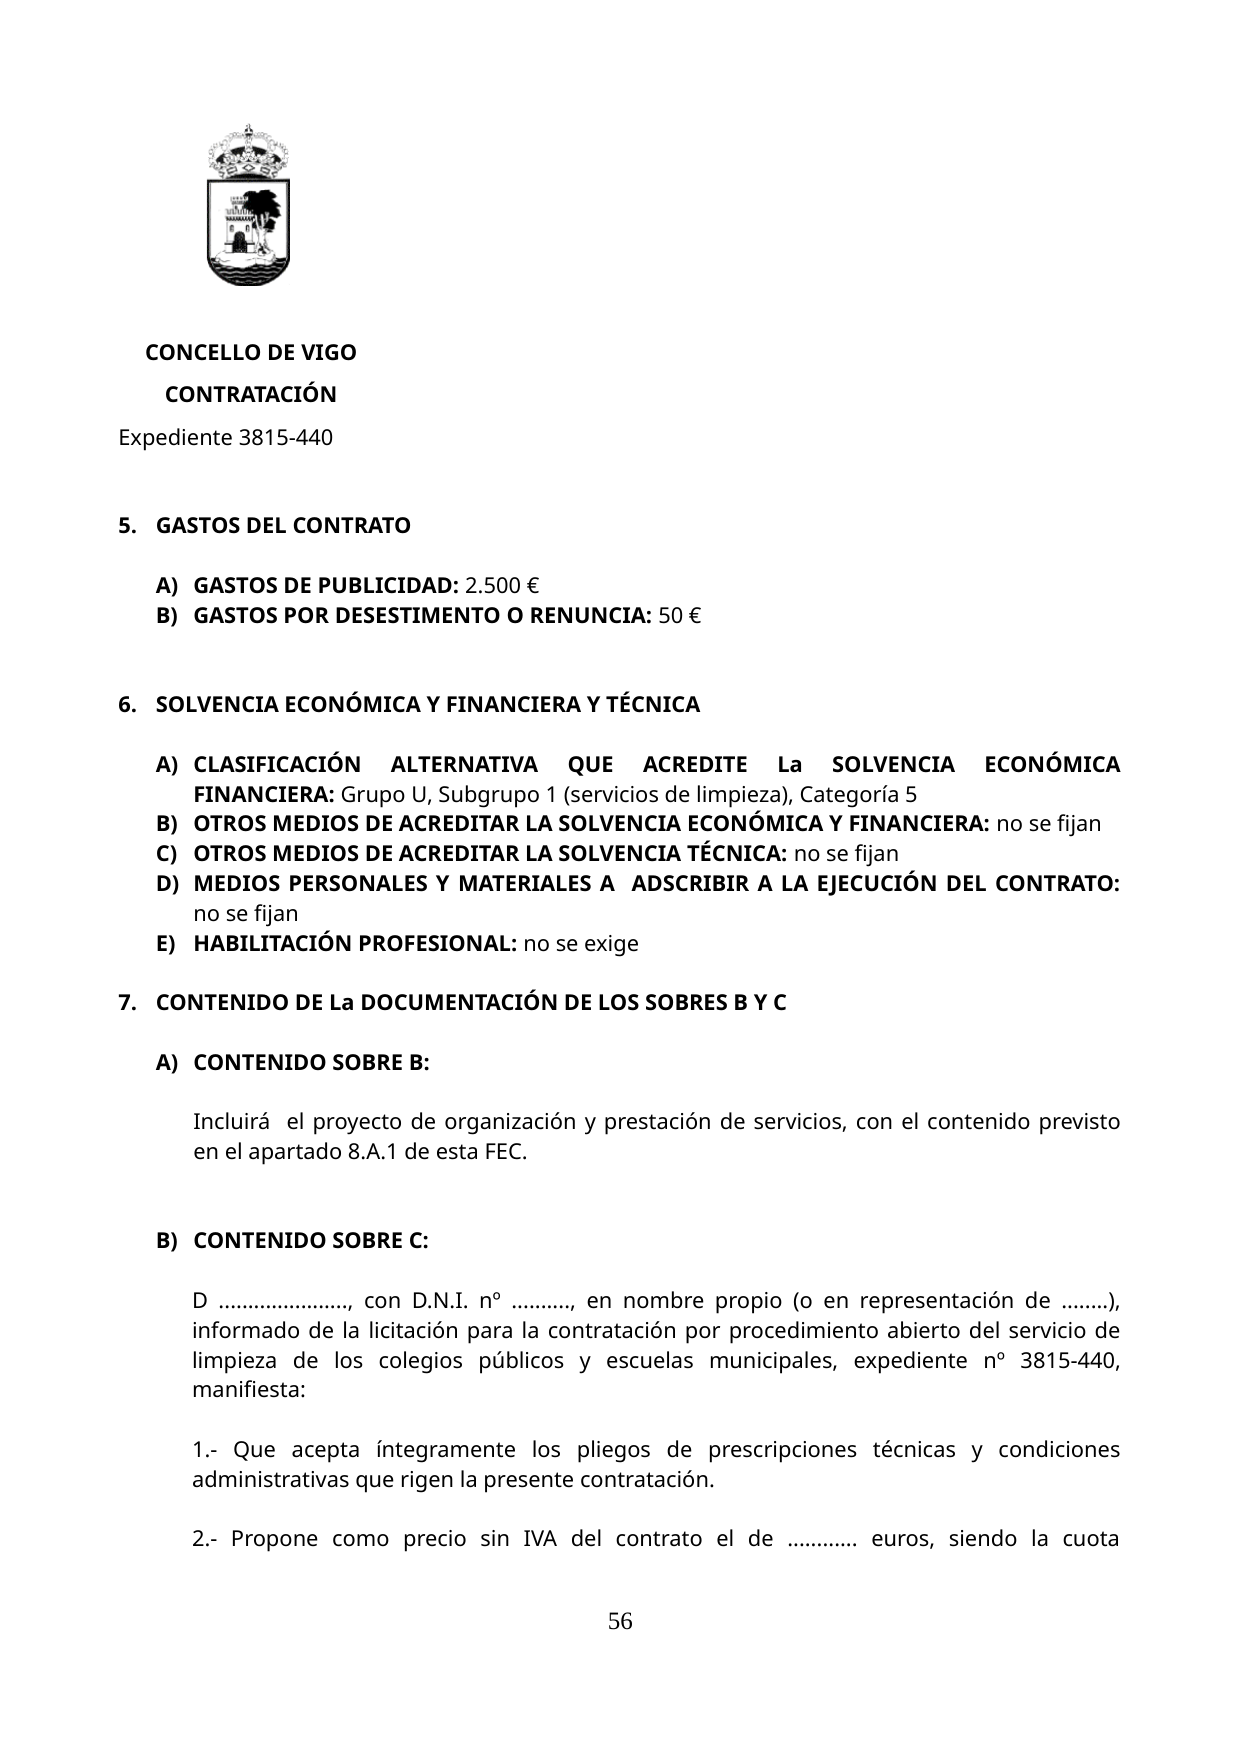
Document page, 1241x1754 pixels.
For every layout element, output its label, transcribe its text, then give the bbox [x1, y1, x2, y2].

list Incluirá el proyecto de organización y prestación de servicios, con el contenido previsto en el apartado 8.A.1 de esta FEC. [156, 1106, 1122, 1166]
list GASTOS POR DESESTIMENTO O RENUNCIA: 50 € [156, 600, 1122, 630]
list CONTENIDO SOBRE B: [156, 1047, 1122, 1077]
list HABILITACIÓN PROFESIONAL: no se exige [156, 928, 1122, 957]
picture [206, 123, 290, 286]
text D ......................, con D.N.I. nº .........., en nombre propio (o en representación de ........), informado de la licitación para la contratación por procedimiento abierto del servicio de limpieza de los colegios públicos y escuelas municipales, expediente nº 3815-440, manifiesta: [192, 1285, 1122, 1404]
list CONTENIDO DE La DOCUMENTACIÓN DE LOS SOBRES B Y C [118, 987, 1122, 1017]
list OTROS MEDIOS DE ACREDITAR LA SOLVENCIA TÉCNICA: no se fijan [156, 838, 1122, 868]
list SOLVENCIA ECONÓMICA Y FINANCIERA Y TÉCNICA [118, 689, 1122, 719]
text 1.- Que acepta íntegramente los pliegos de prescripciones técnicas y condiciones administrativas que rigen la presente contratación. [192, 1434, 1122, 1494]
list GASTOS DE PUBLICIDAD: 2.500 € [156, 570, 1122, 600]
list CONTENIDO SOBRE C: [156, 1226, 1122, 1255]
list CLASIFICACIÓN ALTERNATIVA QUE ACREDITE La SOLVENCIA ECONÓMICA FINANCIERA: Grupo U, Subgrupo 1 (servicios de limpieza), Categoría 5 [156, 749, 1122, 808]
list GASTOS DEL CONTRATO [118, 511, 1122, 540]
list OTROS MEDIOS DE ACREDITAR LA SOLVENCIA ECONÓMICA Y FINANCIERA: no se fijan [156, 808, 1122, 838]
text 2.- Propone como precio sin IVA del contrato el de ............ euros, siendo la cuota [192, 1523, 1122, 1553]
list MEDIOS PERSONALES Y MATERIALES A ADSCRIBIR A LA EJECUCIÓN DEL CONTRATO: no se fijan [156, 868, 1122, 928]
